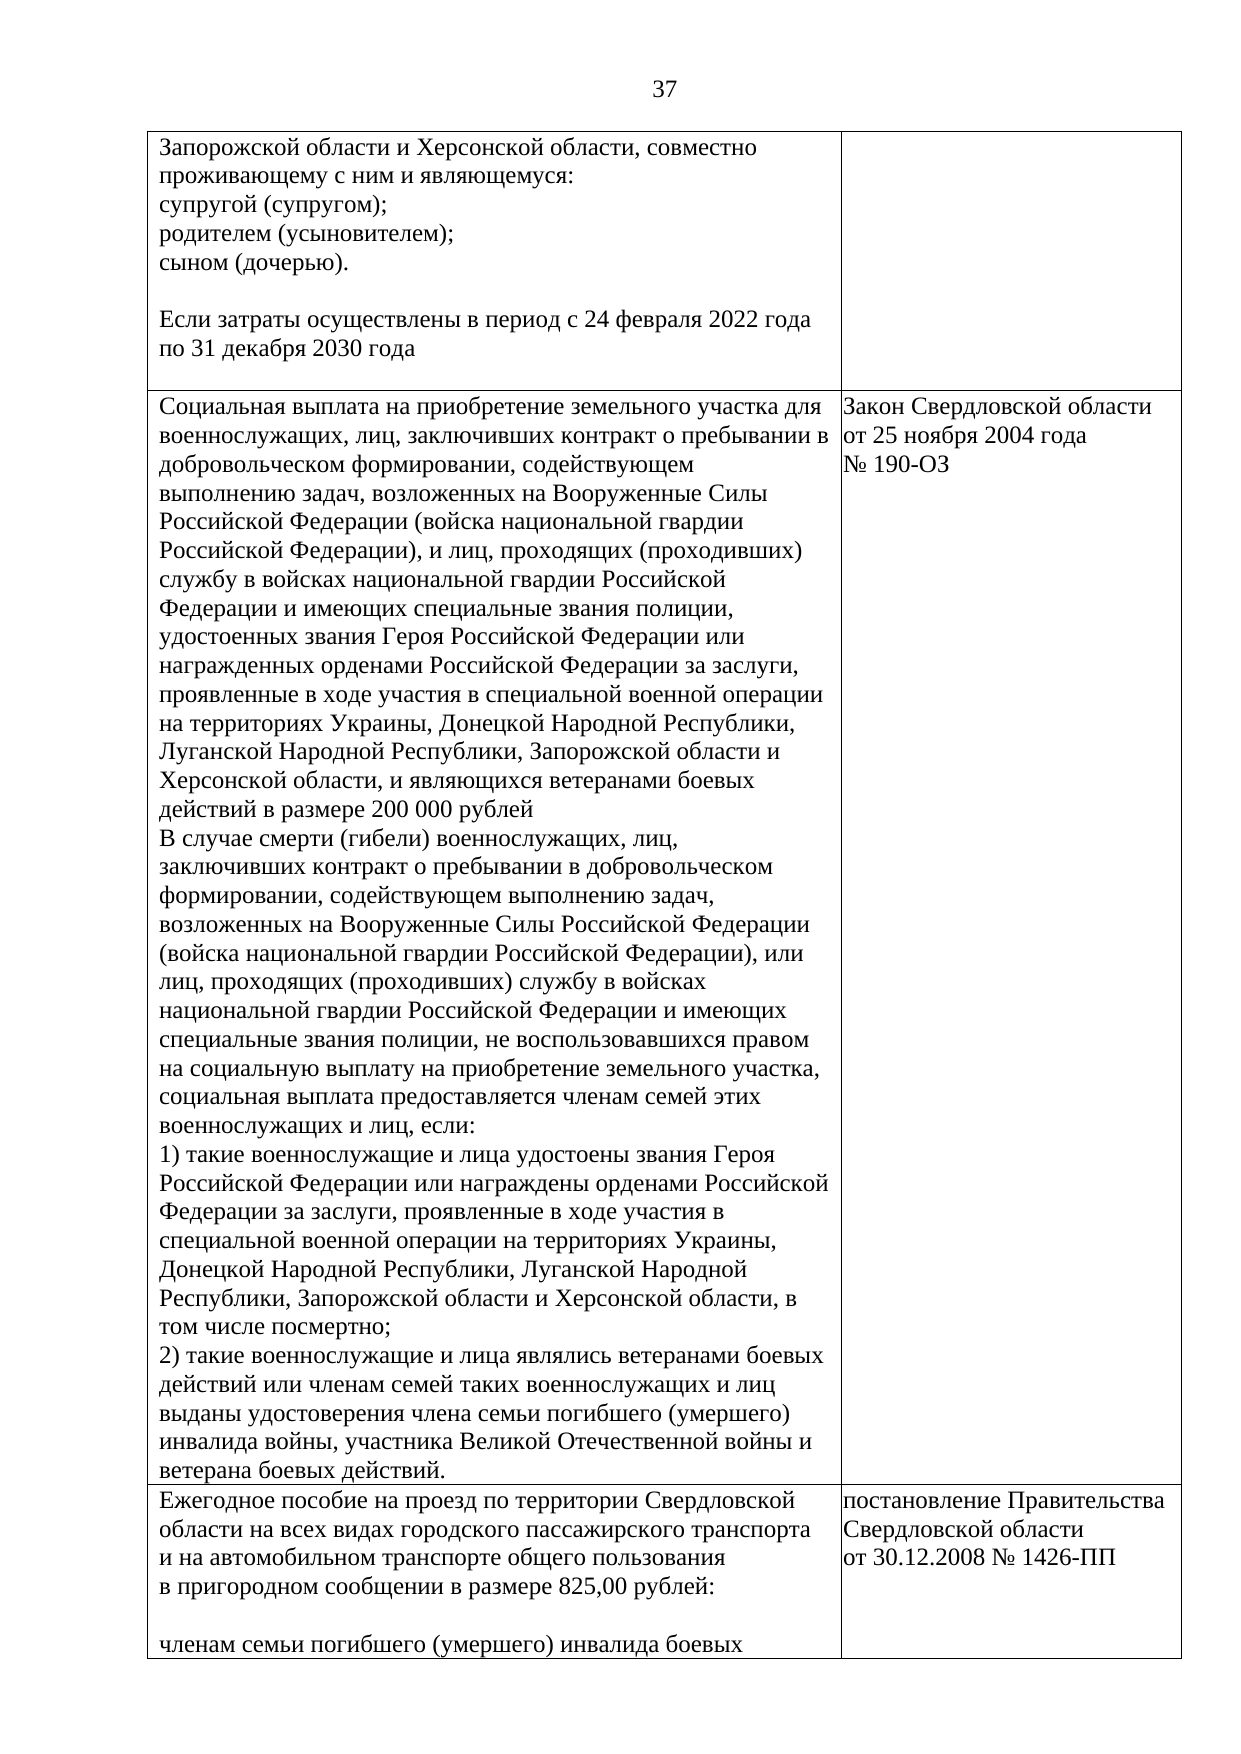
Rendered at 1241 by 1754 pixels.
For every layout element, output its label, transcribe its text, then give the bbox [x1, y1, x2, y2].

table_cell [842, 132, 1181, 390]
table_cell Социальная выплата на приобретение земельного участка для военнослужащих, лиц, заключивших контракт о пребывании в добровольческом формировании, содействующем выполнению задач, возложенных на Вооруженные Силы Российской Федерации (войска национальной гвардии Российской Федерации), и лиц, проходящих (проходивших) службу в войсках национальной гвардии Российской Федерации и имеющих специальные звания полиции, удостоенных звания Героя Российской Федерации или награжденных орденами Российской Федерации за заслуги, проявленные в ходе участия в специальной военной операции на территориях Украины, Донецкой Народной Республики, Луганской Народной Республики, Запорожской области и Херсонской области, и являющихся ветеранами боевых действий в размере 200 000 рублей В случае смерти (гибели) военнослужащих, лиц, заключивших контракт о пребывании в добровольческом формировании, содействующем выполнению задач, возложенных на Вооруженные Силы Российской Федерации (войска национальной гвардии Российской Федерации), или лиц, проходящих (проходивших) службу в войсках национальной гвардии Российской Федерации и имеющих специальные звания полиции, не воспользовавшихся правом на социальную выплату на приобретение земельного участка, социальная выплата предоставляется членам семей этих военнослужащих и лиц, если: 1) такие военнослужащие и лица удостоены звания Героя Российской Федерации или награждены орденами Российской Федерации за заслуги, проявленные в ходе участия в специальной военной операции на территориях Украины, Донецкой Народной Республики, Луганской Народной Республики, Запорожской области и Херсонской области, в том числе посмертно; 2) такие военнослужащие и лица являлись ветеранами боевых действий или членам семей таких военнослужащих и лиц выданы удостоверения члена семьи погибшего (умершего) инвалида войны, участника Великой Отечественной войны и ветерана боевых действий. [148, 391, 841, 1484]
table_cell постановление Правительства Свердловской области от 30.12.2008 № 1426-ПП [842, 1485, 1181, 1657]
table_cell Закон Свердловской области от 25 ноября 2004 года № 190-ОЗ [842, 391, 1181, 1484]
table_cell Ежегодное пособие на проезд по территории Свердловской области на всех видах городского пассажирского транспорта и на автомобильном транспорте общего пользования в пригородном сообщении в размере 825,00 рублей: членам семьи погибшего (умершего) инвалида боевых [148, 1485, 841, 1657]
table_cell Запорожской области и Херсонской области, совместно проживающему с ним и являющемуся: супругой (супругом); родителем (усыновителем); сыном (дочерью). Если затраты осуществлены в период с 24 февраля 2022 года по 31 декабря 2030 года [148, 132, 841, 390]
